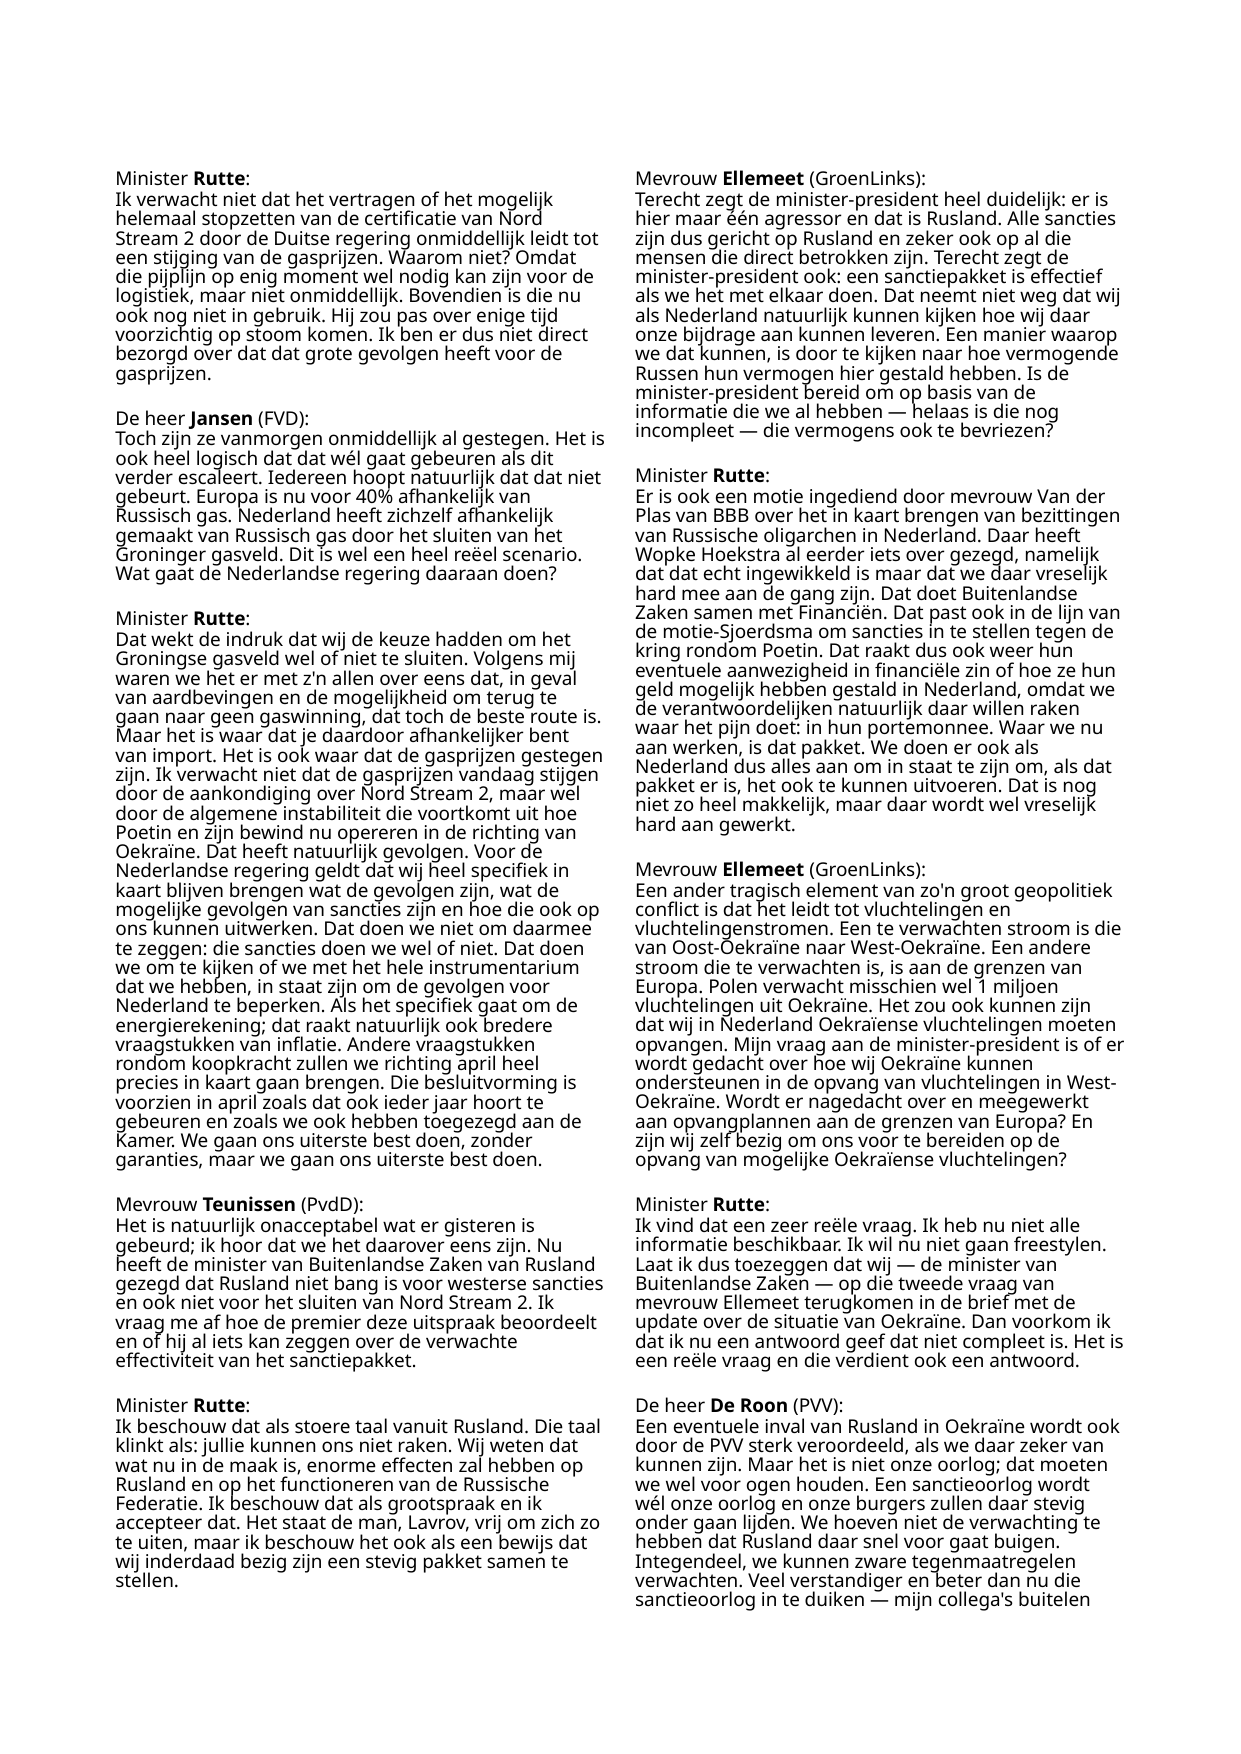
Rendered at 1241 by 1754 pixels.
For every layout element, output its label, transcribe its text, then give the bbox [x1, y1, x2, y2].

text Terecht zegt de minister-president heel duidelijk: er is hier maar één agressor en dat is Rusland. Alle sancties zijn dus gericht op Rusland en zeker ook op al die mensen die direct betrokken zijn. Terecht zegt de minister-president ook: een sanctiepakket is effectief als we het met elkaar doen. Dat neemt niet weg dat wij als Nederland natuurlijk kunnen kijken hoe wij daar onze bijdrage aan kunnen leveren. Een manier waarop we dat kunnen, is door te kijken naar hoe vermogende Russen hun vermogen hier gestald hebben. Is de minister-president bereid om op basis van de informatie die we al hebben — helaas is die nog incompleet — die vermogens ook te bevriezen? [635, 191, 1125, 442]
text Ik vind dat een zeer reële vraag. Ik heb nu niet alle informatie beschikbaar. Ik wil nu niet gaan freestylen. Laat ik dus toezeggen dat wij — de minister van Buitenlandse Zaken — op die tweede vraag van mevrouw Ellemeet terugkomen in de brief met de update over de situatie van Oekraïne. Dan voorkom ik dat ik nu een antwoord geef dat niet compleet is. Het is een reële vraag en die verdient ook een antwoord. [635, 1217, 1125, 1371]
text Minister Rutte: [635, 1191, 1125, 1217]
text Minister Rutte: [635, 462, 1125, 488]
text De heer De Roon (PVV): [635, 1392, 1125, 1418]
text Minister Rutte: [115, 605, 605, 631]
text Minister Rutte: [115, 1392, 605, 1418]
text Een ander tragisch element van zo'n groot geopolitiek conflict is dat het leidt tot vluchtelingen en vluchtelingenstromen. Een te verwachten stroom is die van Oost-Oekraïne naar West-Oekraïne. Een andere stroom die te verwachten is, is aan de grenzen van Europa. Polen verwacht misschien wel 1 miljoen vluchtelingen uit Oekraïne. Het zou ook kunnen zijn dat wij in Nederland Oekraïense vluchtelingen moeten opvangen. Mijn vraag aan de minister-president is of er wordt gedacht over hoe wij Oekraïne kunnen ondersteunen in de opvang van vluchtelingen in West-Oekraïne. Wordt er nagedacht over en meegewerkt aan opvangplannen aan de grenzen van Europa? En zijn wij zelf bezig om ons voor te bereiden op de opvang van mogelijke Oekraïense vluchtelingen? [635, 882, 1125, 1171]
text Mevrouw Teunissen (PvdD): [115, 1192, 605, 1217]
text Dat wekt de indruk dat wij de keuze hadden om het Groningse gasveld wel of niet te sluiten. Volgens mij waren we het er met z'n allen over eens dat, in geval van aardbevingen en de mogelijkheid om terug te gaan naar geen gaswinning, dat toch de beste route is. Maar het is waar dat je daardoor afhankelijker bent van import. Het is ook waar dat de gasprijzen gestegen zijn. Ik verwacht niet dat de gasprijzen vandaag stijgen door de aankondiging over Nord Stream 2, maar wel door de algemene instabiliteit die voortkomt uit hoe Poetin en zijn bewind nu opereren in de richting van Oekraïne. Dat heeft natuurlijk gevolgen. Voor de Nederlandse regering geldt dat wij heel specifiek in kaart blijven brengen wat de gevolgen zijn, wat de mogelijke gevolgen van sancties zijn en hoe die ook op ons kunnen uitwerken. Dat doen we niet om daarmee te zeggen: die sancties doen we wel of niet. Dat doen we om te kijken of we met het hele instrumentarium dat we hebben, in staat zijn om de gevolgen voor Nederland te beperken. Als het specifiek gaat om de energierekening; dat raakt natuurlijk ook bredere vraagstukken van inflatie. Andere vraagstukken rondom koopkracht zullen we richting april heel precies in kaart gaan brengen. Die besluitvorming is voorzien in april zoals dat ook ieder jaar hoort te gebeuren en zoals we ook hebben toegezegd aan de Kamer. We gaan ons uiterste best doen, zonder garanties, maar we gaan ons uiterste best doen. [115, 631, 605, 1171]
text Het is natuurlijk onacceptabel wat er gisteren is gebeurd; ik hoor dat we het daarover eens zijn. Nu heeft de minister van Buitenlandse Zaken van Rusland gezegd dat Rusland niet bang is voor westerse sancties en ook niet voor het sluiten van Nord Stream 2. Ik vraag me af hoe de premier deze uitspraak beoordeelt en of hij al iets kan zeggen over de verwachte effectiviteit van het sanctiepakket. [115, 1217, 605, 1371]
text Een eventuele inval van Rusland in Oekraïne wordt ook door de PVV sterk veroordeeld, als we daar zeker van kunnen zijn. Maar het is niet onze oorlog; dat moeten we wel voor ogen houden. Een sanctieoorlog wordt wél onze oorlog en onze burgers zullen daar stevig onder gaan lijden. We hoeven niet de verwachting te hebben dat Rusland daar snel voor gaat buigen. Integendeel, we kunnen zware tegenmaatregelen verwachten. Veel verstandiger en beter dan nu die sanctieoorlog in te duiken — mijn collega's buitelen [635, 1418, 1125, 1611]
text Ik verwacht niet dat het vertragen of het mogelijk helemaal stopzetten van de certificatie van Nord Stream 2 door de Duitse regering onmiddellijk leidt tot een stijging van de gasprijzen. Waarom niet? Omdat die pijplijn op enig moment wel nodig kan zijn voor de logistiek, maar niet onmiddellijk. Bovendien is die nu ook nog niet in gebruik. Hij zou pas over enige tijd voorzichtig op stoom komen. Ik ben er dus niet direct bezorgd over dat dat grote gevolgen heeft voor de gasprijzen. [115, 191, 605, 384]
text Er is ook een motie ingediend door mevrouw Van der Plas van BBB over het in kaart brengen van bezittingen van Russische oligarchen in Nederland. Daar heeft Wopke Hoekstra al eerder iets over gezegd, namelijk dat dat echt ingewikkeld is maar dat we daar vreselijk hard mee aan de gang zijn. Dat doet Buitenlandse Zaken samen met Financiën. Dat past ook in de lijn van de motie-Sjoerdsma om sancties in te stellen tegen de kring rondom Poetin. Dat raakt dus ook weer hun eventuele aanwezigheid in financiële zin of hoe ze hun geld mogelijk hebben gestald in Nederland, omdat we de verantwoordelijken natuurlijk daar willen raken waar het pijn doet: in hun portemonnee. Waar we nu aan werken, is dat pakket. We doen er ook als Nederland dus alles aan om in staat te zijn om, als dat pakket er is, het ook te kunnen uitvoeren. Dat is nog niet zo heel makkelijk, maar daar wordt wel vreselijk hard aan gewerkt. [635, 488, 1125, 835]
text Toch zijn ze vanmorgen onmiddellijk al gestegen. Het is ook heel logisch dat dat wél gaat gebeuren als dit verder escaleert. Iedereen hoopt natuurlijk dat dat niet gebeurt. Europa is nu voor 40% afhankelijk van Russisch gas. Nederland heeft zichzelf afhankelijk gemaakt van Russisch gas door het sluiten van het Groninger gasveld. Dit is wel een heel reëel scenario. Wat gaat de Nederlandse regering daaraan doen? [115, 430, 605, 584]
text De heer Jansen (FVD): [115, 405, 605, 430]
text Minister Rutte: [115, 165, 605, 191]
text Ik beschouw dat als stoere taal vanuit Rusland. Die taal klinkt als: jullie kunnen ons niet raken. Wij weten dat wat nu in de maak is, enorme effecten zal hebben op Rusland en op het functioneren van de Russische Federatie. Ik beschouw dat als grootspraak en ik accepteer dat. Het staat de man, Lavrov, vrij om zich zo te uiten, maar ik beschouw het ook als een bewijs dat wij inderdaad bezig zijn een stevig pakket samen te stellen. [115, 1418, 605, 1591]
text Mevrouw Ellemeet (GroenLinks): [635, 165, 1125, 191]
text Mevrouw Ellemeet (GroenLinks): [635, 856, 1125, 882]
